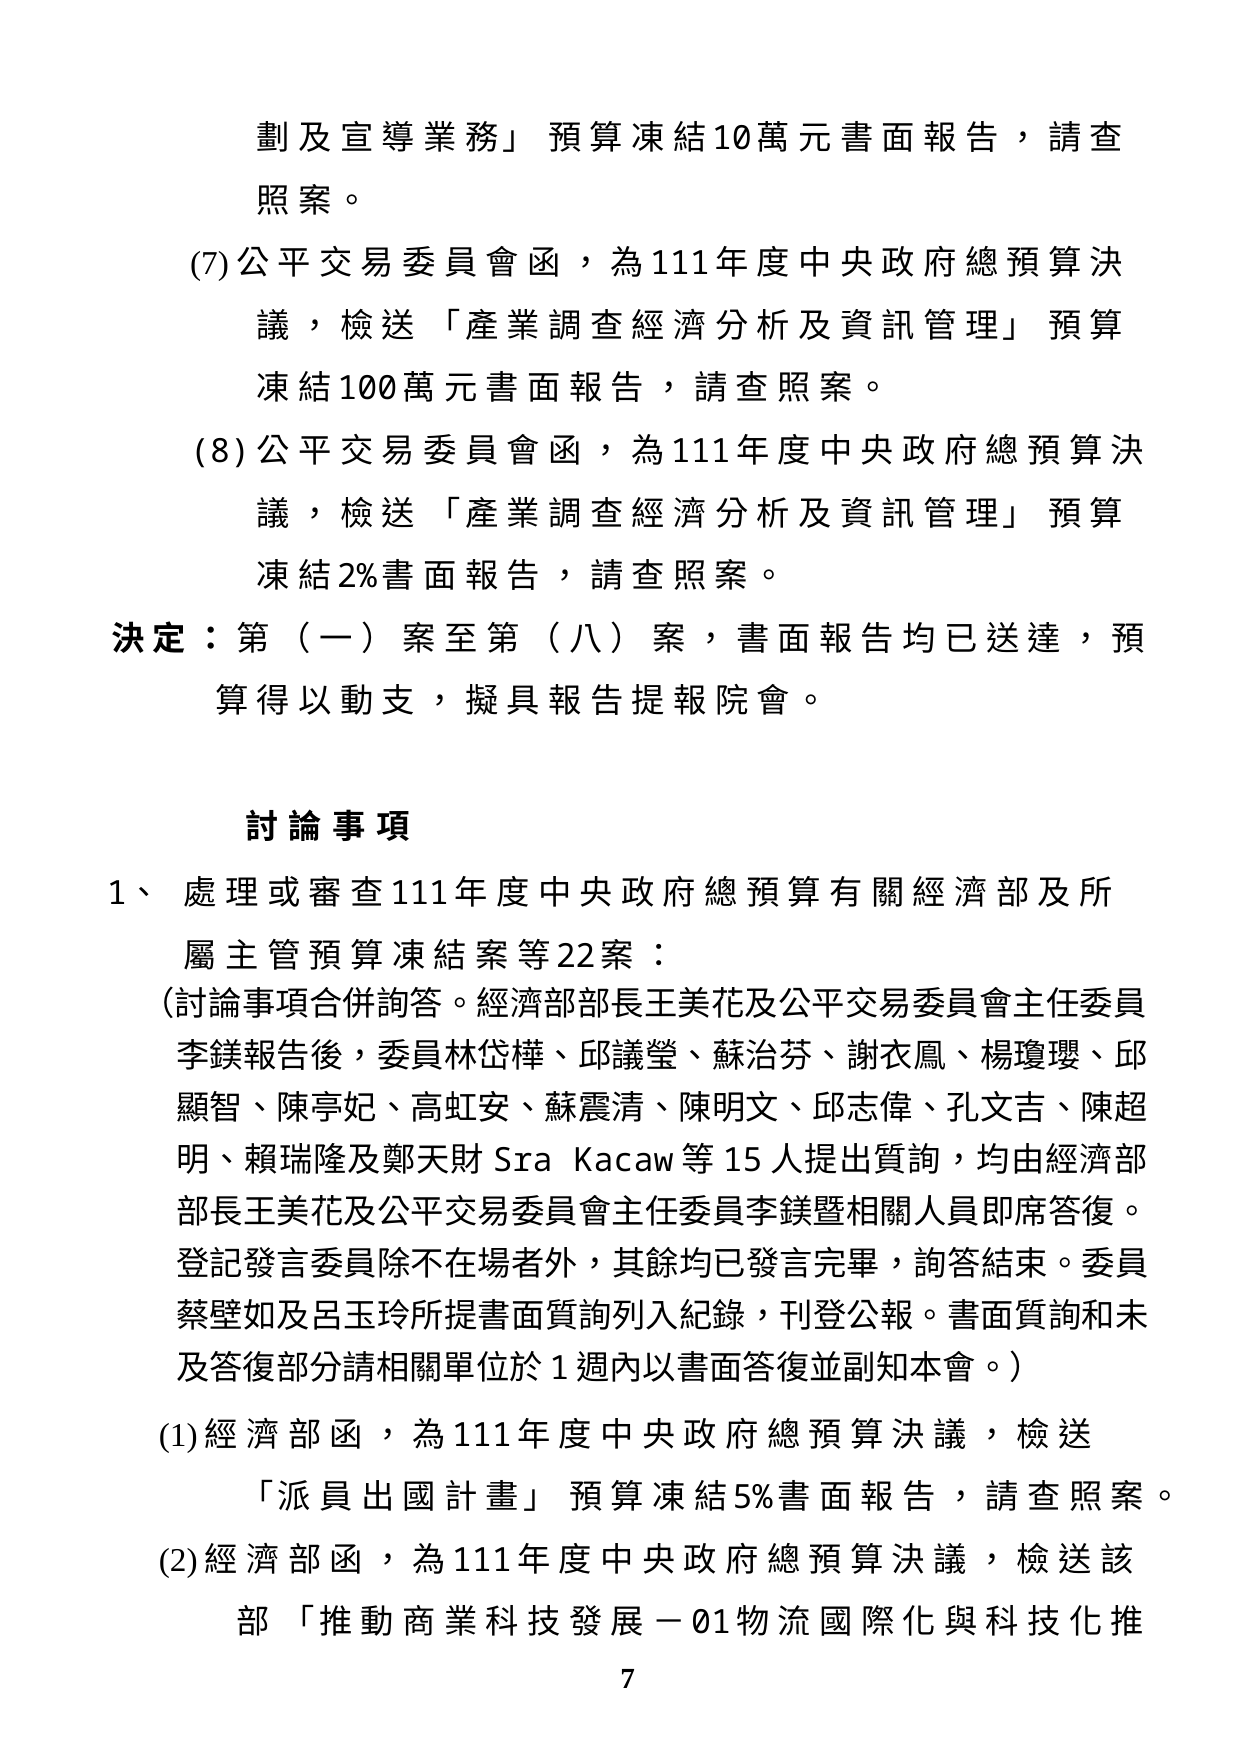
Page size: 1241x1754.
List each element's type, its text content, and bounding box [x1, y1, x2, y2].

list 公平交易委員會函，為111年度中央政府總預算決議，檢送「產業調查經濟分析及資訊管理」預算凍結2%書面報告，請查照案。 [182, 406, 1148, 594]
list 劃及宣導業務」預算凍結10萬元書面報告，請查照案。 [182, 94, 1148, 219]
text 討論事項 [245, 796, 1148, 848]
list 公平交易委員會函，為111年度中央政府總預算決議，檢送「產業調查經濟分析及資訊管理」預算凍結100萬元書面報告，請查照案。 [182, 219, 1148, 406]
list 經濟部函，為111年度中央政府總預算決議，檢送「派員出國計畫」預算凍結5%書面報告，請查照案。 [157, 1390, 1148, 1515]
list 處理或審查111年度中央政府總預算有關經濟部及所屬主管預算凍結案等22案： [107, 848, 1148, 973]
text （討論事項合併詢答。經濟部部長王美花及公平交易委員會主任委員李鎂報告後，委員林岱樺、邱議瑩、蘇治芬、謝衣鳯、楊瓊瓔、邱顯智、陳亭妃、高虹安、蘇震清、陳明文、邱志偉、孔文吉、陳超明、賴瑞隆及鄭天財Sra Kacaw等15人提出質詢，均由經濟部部長王美花及公平交易委員會主任委員李鎂暨相關人員即席答復。登記發言委員除不在場者外，其餘均已發言完畢，詢答結束。委員蔡壁如及呂玉玲所提書面質詢列入紀錄，刊登公報。書面質詢和未及答復部分請相關單位於1週內以書面答復並副知本會。） [141, 973, 1148, 1390]
text 決定：第（一）案至第（八）案，書面報告均已送達，預算得以動支，擬具報告提報院會。 [107, 594, 1148, 719]
list 經濟部函，為111年度中央政府總預算決議，檢送該部「推動商業科技發展－01物流國際化與科技化推 [157, 1515, 1148, 1640]
